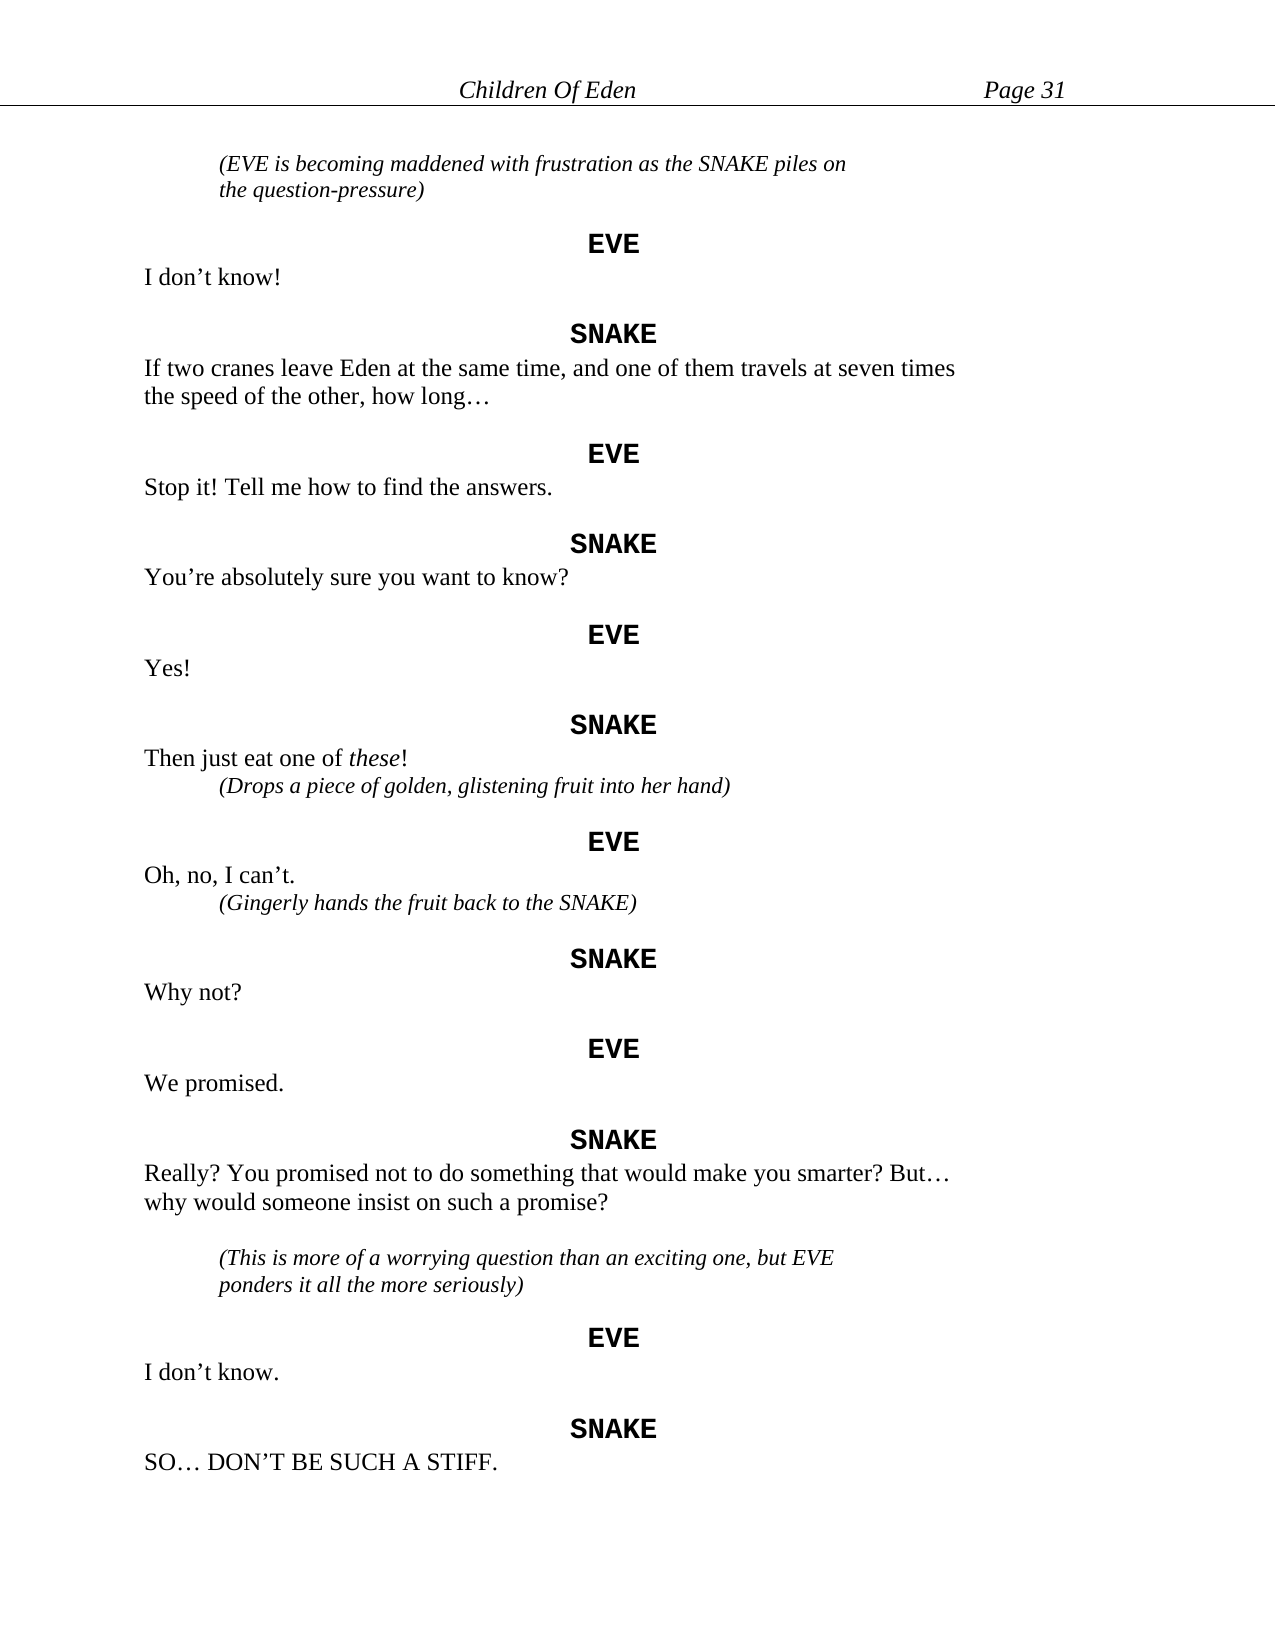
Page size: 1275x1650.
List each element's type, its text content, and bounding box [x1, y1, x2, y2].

text Really? You promised not to do something that would make you smarter? But… [144, 1158, 1083, 1187]
subtitle SNAKE [144, 1125, 1083, 1158]
subtitle SNAKE [144, 944, 1083, 977]
subtitle EVE [144, 439, 1083, 472]
text ponders it all the more seriously) [144, 1271, 1083, 1297]
text why would someone insist on such a promise? [144, 1187, 1083, 1216]
text I don’t know. [144, 1357, 1083, 1385]
subtitle SNAKE [144, 529, 1083, 562]
text Then just eat one of these! [144, 743, 1083, 772]
text Yes! [144, 653, 1083, 682]
text I don’t know! [144, 262, 1083, 291]
text Oh, no, I can’t. [144, 860, 1083, 889]
text You’re absolutely sure you want to know? [144, 562, 1083, 591]
text (EVE is becoming maddened with frustration as the SNAKE piles on [144, 150, 1083, 176]
text If two cranes leave Eden at the same time, and one of them travels at seven times [144, 353, 1083, 381]
subtitle SNAKE [144, 319, 1083, 353]
subtitle EVE [144, 827, 1083, 860]
text We promised. [144, 1068, 1083, 1096]
text (Drops a piece of golden, glistening fruit into her hand) [144, 772, 1083, 798]
subtitle EVE [144, 1035, 1083, 1068]
subtitle EVE [144, 1323, 1083, 1357]
text (Gingerly hands the fruit back to the SNAKE) [144, 889, 1083, 915]
subtitle SNAKE [144, 710, 1083, 743]
text (This is more of a worrying question than an exciting one, but EVE [144, 1244, 1083, 1271]
text Stop it! Tell me how to find the answers. [144, 472, 1083, 501]
subtitle SNAKE [144, 1414, 1083, 1447]
subtitle EVE [144, 229, 1083, 262]
text Why not? [144, 977, 1083, 1006]
text the question-pressure) [144, 176, 1083, 203]
text the speed of the other, how long… [144, 381, 1083, 410]
subtitle EVE [144, 620, 1083, 653]
text SO… DON’T BE SUCH A STIFF. [144, 1447, 1083, 1476]
